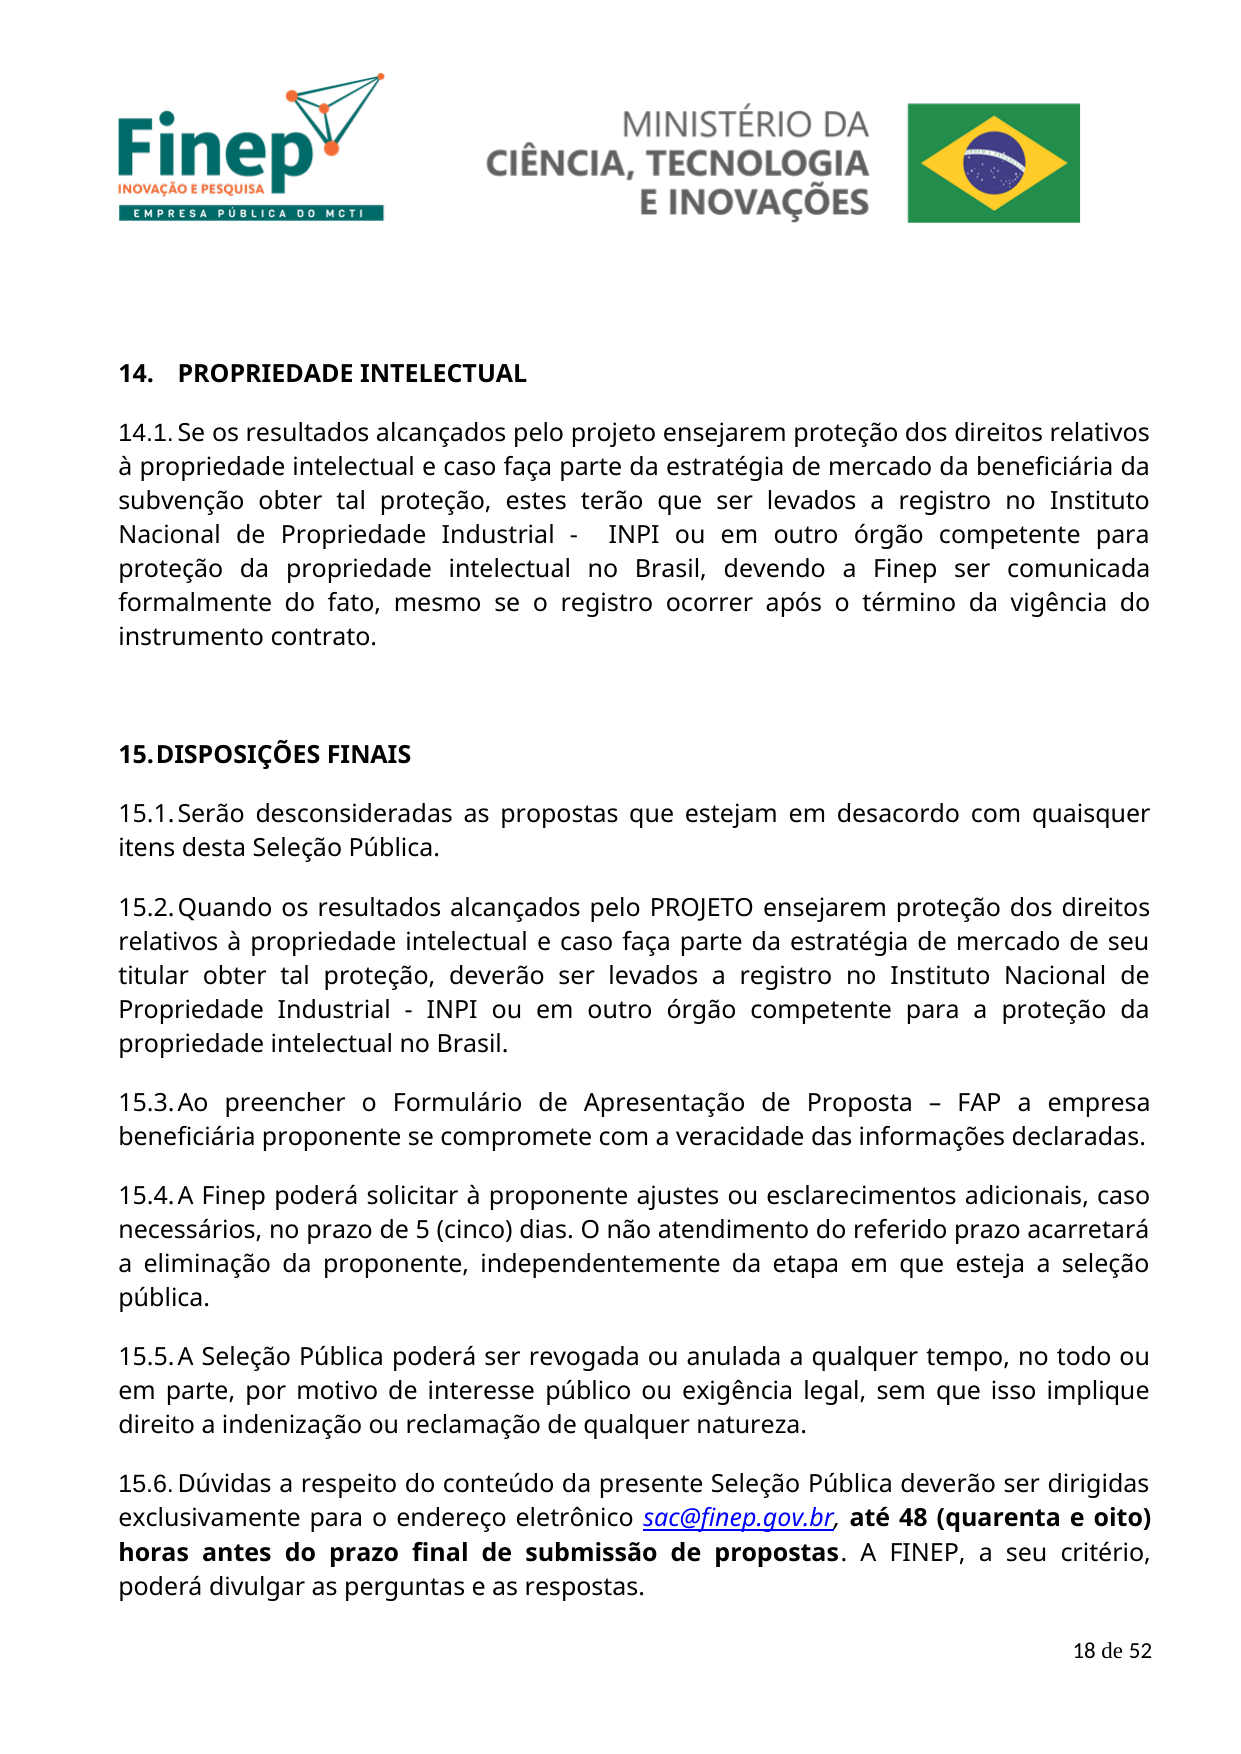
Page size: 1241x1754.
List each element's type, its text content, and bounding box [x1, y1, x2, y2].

list Serão desconsideradas as propostas que estejam em desacordo com quaisquer itens desta Seleção Pública. [118, 796, 1152, 864]
list A Seleção Pública poderá ser revogada ou anulada a qualquer tempo, no todo ou em parte, por motivo de interesse público ou exigência legal, sem que isso implique direito a indenização ou reclamação de qualquer natureza. [118, 1339, 1152, 1441]
list Dúvidas a respeito do conteúdo da presente Seleção Pública deverão ser dirigidas exclusivamente para o endereço eletrônico sac@finep.gov.br, até 48 (quarenta e oito) horas antes do prazo final de submissão de propostas. A FINEP, a seu critério, poderá divulgar as perguntas e as respostas. [118, 1466, 1152, 1602]
list Ao preencher o Formulário de Apresentação de Proposta – FAP a empresa beneficiária proponente se compromete com a veracidade das informações declaradas. [118, 1084, 1152, 1153]
list DISPOSIÇÕES FINAIS [118, 737, 1152, 771]
list A Finep poderá solicitar à proponente ajustes ou esclarecimentos adicionais, caso necessários, no prazo de 5 (cinco) dias. O não atendimento do referido prazo acarretará a eliminação da proponente, independentemente da etapa em que esteja a seleção pública. [118, 1178, 1152, 1314]
list Quando os resultados alcançados pelo PROJETO ensejarem proteção dos direitos relativos à propriedade intelectual e caso faça parte da estratégia de mercado de seu titular obter tal proteção, deverão ser levados a registro no Instituto Nacional de Propriedade Industrial - INPI ou em outro órgão competente para a proteção da propriedade intelectual no Brasil. [118, 889, 1152, 1059]
list Se os resultados alcançados pelo projeto ensejarem proteção dos direitos relativos à propriedade intelectual e caso faça parte da estratégia de mercado da beneficiária da subvenção obter tal proteção, estes terão que ser levados a registro no Instituto Nacional de Propriedade Industrial - INPI ou em outro órgão competente para proteção da propriedade intelectual no Brasil, devendo a Finep ser comunicada formalmente do fato, mesmo se o registro ocorrer após o término da vigência do instrumento contrato. [118, 414, 1152, 653]
list PROPRIEDADE INTELECTUAL [118, 355, 1152, 389]
